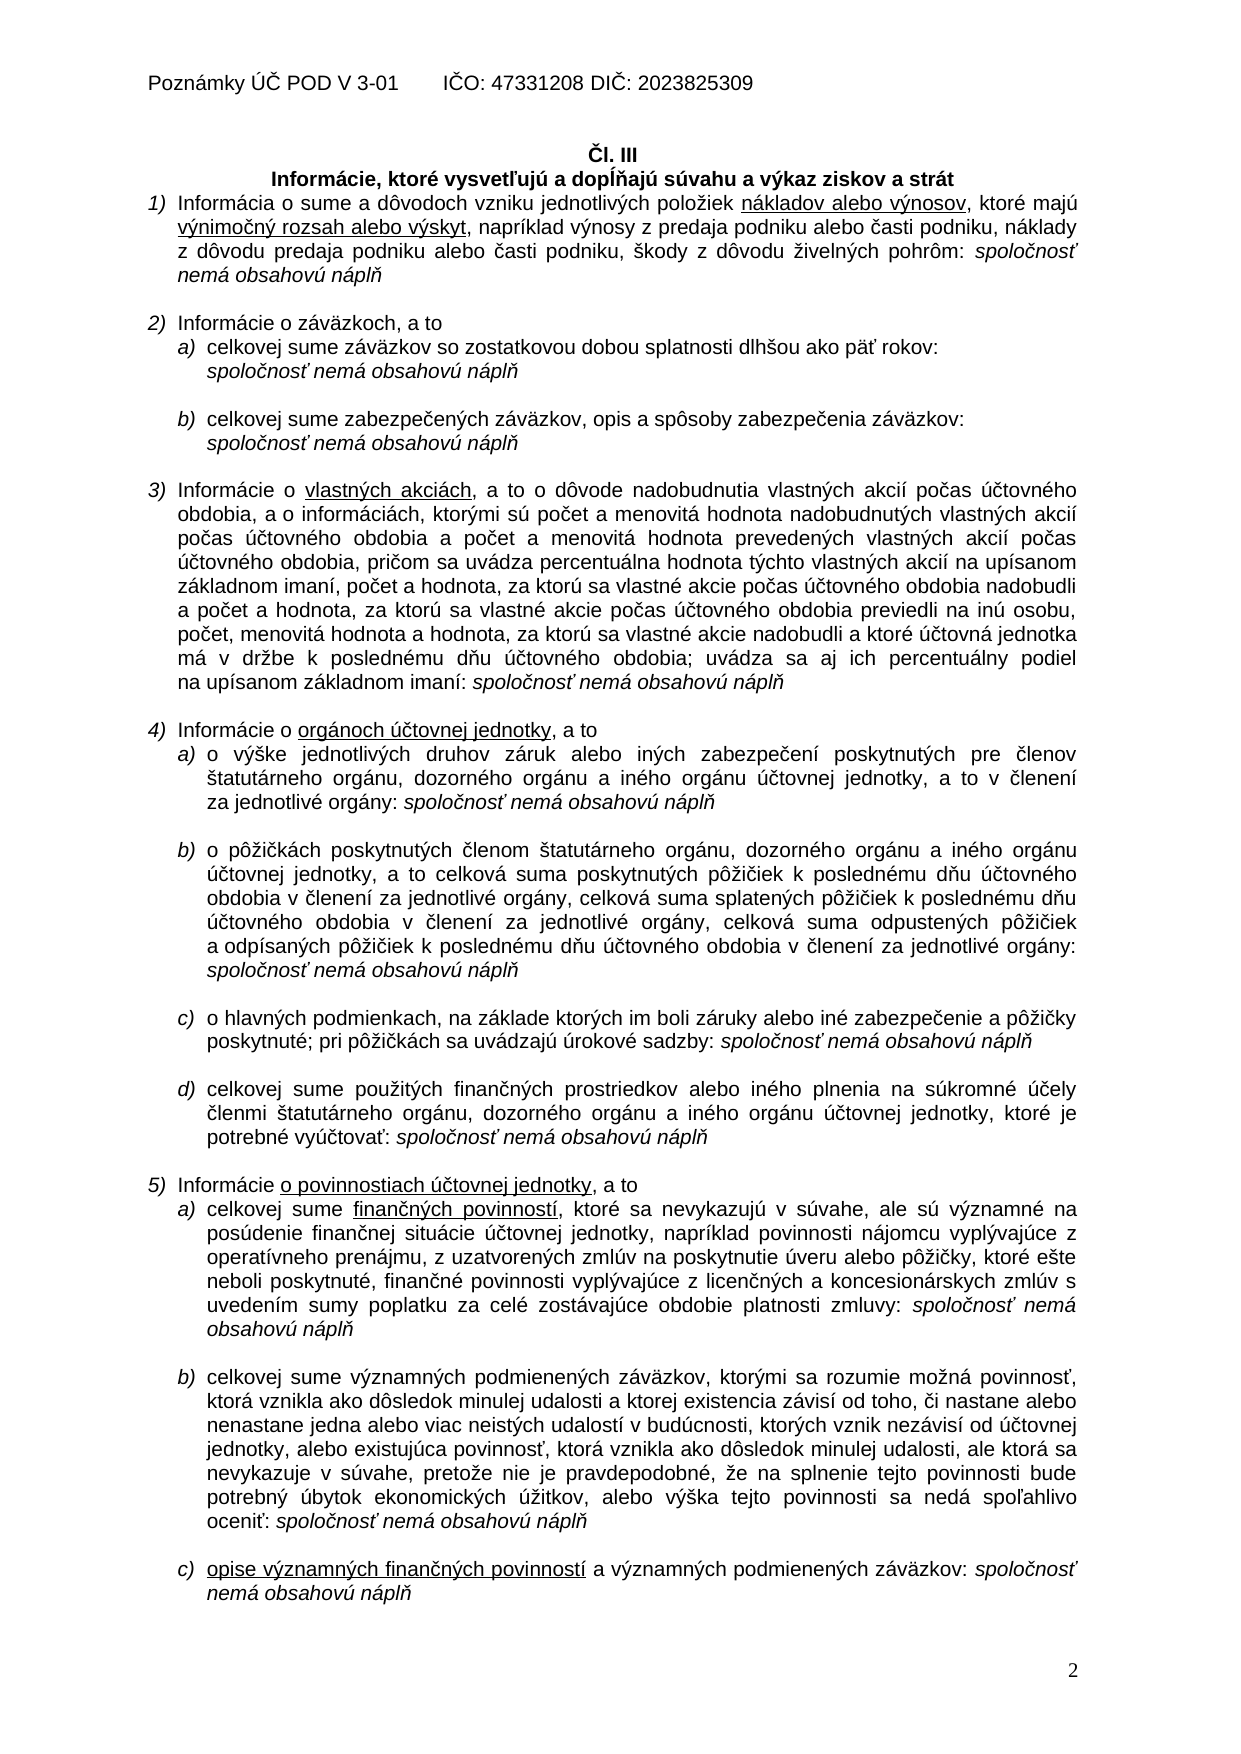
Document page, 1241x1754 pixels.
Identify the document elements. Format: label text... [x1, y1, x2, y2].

text Informácie, ktoré vysvetľujú a dopĺňajú súvahu a výkaz ziskov a strát [148, 167, 1078, 191]
list Informácie o vlastných akciách, a to o dôvode nadobudnutia vlastných akcií počas účtovného obdobia, a o informáciách, ktorými sú počet a menovitá hodnota nadobudnutých vlastných akcií počas účtovného obdobia a počet a menovitá hodnota prevedených vlastných akcií počas účtovného obdobia, pričom sa uvádza percentuálna hodnota týchto vlastných akcií na upísanom základnom imaní, počet a hodnota, za ktorú sa vlastné akcie počas účtovného obdobia nadobudli a počet a hodnota, za ktorú sa vlastné akcie počas účtovného obdobia previedli na inú osobu, počet, menovitá hodnota a hodnota, za ktorú sa vlastné akcie nadobudli a ktoré účtovná jednotka má v držbe k poslednému dňu účtovného obdobia; uvádza sa aj ich percentuálny podiel na upísanom základnom imaní: spoločnosť nemá obsahovú náplň [148, 478, 1078, 694]
list o pôžičkách poskytnutých členom štatutárneho orgánu, dozorného orgánu a iného orgánu účtovnej jednotky, a to celková suma poskytnutých pôžičiek k poslednému dňu účtovného obdobia v členení za jednotlivé orgány, celková suma splatených pôžičiek k poslednému dňu účtovného obdobia v členení za jednotlivé orgány, celková suma odpustených pôžičiek a odpísaných pôžičiek k poslednému dňu účtovného obdobia v členení za jednotlivé orgány: spoločnosť nemá obsahovú náplň [177, 838, 1078, 981]
list o hlavných podmienkach, na základe ktorých im boli záruky alebo iné zabezpečenie a pôžičky poskytnuté; pri pôžičkách sa uvádzajú úrokové sadzby: spoločnosť nemá obsahovú náplň [177, 1005, 1078, 1053]
list celkovej sume finančných povinností, ktoré sa nevykazujú v súvahe, ale sú významné na posúdenie finančnej situácie účtovnej jednotky, napríklad povinnosti nájomcu vyplývajúce z operatívneho prenájmu, z uzatvorených zmlúv na poskytnutie úveru alebo pôžičky, ktoré ešte neboli poskytnuté, finančné povinnosti vyplývajúce z licenčných a koncesionárskych zmlúv s uvedením sumy poplatku za celé zostávajúce obdobie platnosti zmluvy: spoločnosť nemá obsahovú náplň [177, 1197, 1078, 1341]
text Čl. III [148, 143, 1078, 167]
list o výške jednotlivých druhov záruk alebo iných zabezpečení poskytnutých pre členov štatutárneho orgánu, dozorného orgánu a iného orgánu účtovnej jednotky, a to v členení za jednotlivé orgány: spoločnosť nemá obsahovú náplň [177, 742, 1078, 814]
list Informácie o záväzkoch, a to [148, 311, 1078, 334]
list Informácia o sume a dôvodoch vzniku jednotlivých položiek nákladov alebo výnosov, ktoré majú výnimočný rozsah alebo výskyt, napríklad výnosy z predaja podniku alebo časti podniku, náklady z dôvodu predaja podniku alebo časti podniku, škody z dôvodu živelných pohrôm: spoločnosť nemá obsahovú náplň [148, 191, 1078, 287]
list opise významných finančných povinností a významných podmienených záväzkov: spoločnosť nemá obsahovú náplň [177, 1556, 1078, 1604]
list celkovej sume zabezpečených záväzkov, opis a spôsoby zabezpečenia záväzkov: [177, 406, 1078, 430]
list celkovej sume významných podmienených záväzkov, ktorými sa rozumie možná povinnosť, ktorá vznikla ako dôsledok minulej udalosti a ktorej existencia závisí od toho, či nastane alebo nenastane jedna alebo viac neistých udalostí v budúcnosti, ktorých vznik nezávisí od účtovnej jednotky, alebo existujúca povinnosť, ktorá vznikla ako dôsledok minulej udalosti, ale ktorá sa nevykazuje v súvahe, pretože nie je pravdepodobné, že na splnenie tejto povinnosti bude potrebný úbytok ekonomických úžitkov, alebo výška tejto povinnosti sa nedá spoľahlivo oceniť: spoločnosť nemá obsahovú náplň [177, 1365, 1078, 1532]
text spoločnosť nemá obsahovú náplň [148, 430, 1078, 454]
list Informácie o povinnostiach účtovnej jednotky, a to [148, 1173, 1078, 1197]
list celkovej sume záväzkov so zostatkovou dobou splatnosti dlhšou ako päť rokov: [177, 334, 1078, 358]
text spoločnosť nemá obsahovú náplň [148, 358, 1078, 382]
list Informácie o orgánoch účtovnej jednotky, a to [148, 718, 1078, 742]
list celkovej sume použitých finančných prostriedkov alebo iného plnenia na súkromné účely členmi štatutárneho orgánu, dozorného orgánu a iného orgánu účtovnej jednotky, ktoré je potrebné vyúčtovať: spoločnosť nemá obsahovú náplň [177, 1077, 1078, 1149]
